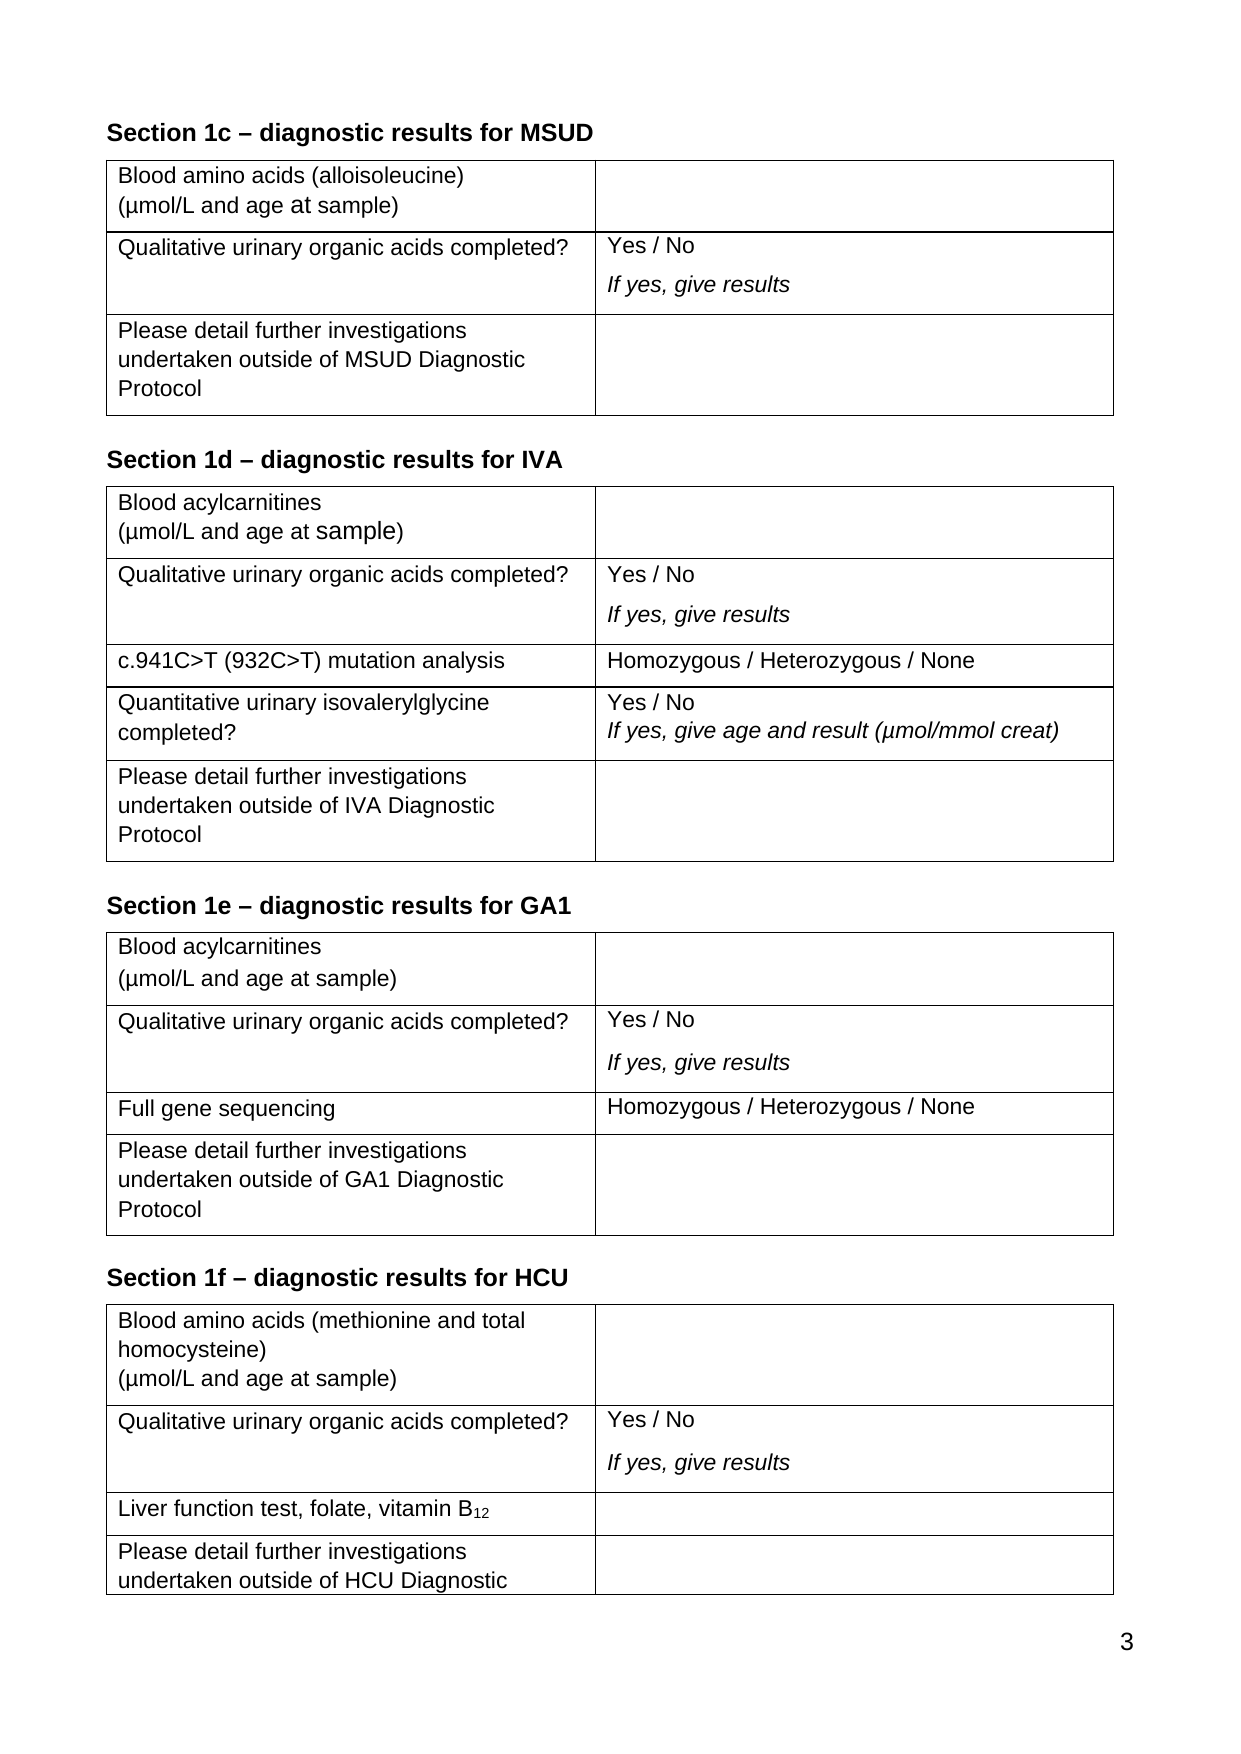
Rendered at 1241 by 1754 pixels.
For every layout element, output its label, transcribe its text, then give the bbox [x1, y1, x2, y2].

table_header Blood acylcarnitines (µmol/L and age at sample) [107, 933, 595, 1005]
table_cell Yes / No If yes, give results [596, 1406, 1113, 1492]
table_cell c.941C>T (932C>T) mutation analysis [107, 645, 595, 686]
table_cell [596, 1493, 1113, 1535]
table_cell Qualitative urinary organic acids completed? [107, 1406, 595, 1492]
table_cell Yes / No If yes, give results [596, 233, 1113, 314]
table_cell Homozygous / Heterozygous / None [596, 645, 1113, 686]
table_cell Qualitative urinary organic acids completed? [107, 233, 595, 314]
table_cell Qualitative urinary organic acids completed? [107, 559, 595, 644]
table_header [596, 487, 1113, 558]
table_header [596, 161, 1113, 231]
table_header Blood amino acids (alloisoleucine) (µmol/L and age at sample) [107, 161, 595, 231]
table_cell Please detail further investigations undertaken outside of IVA Diagnostic Protocol [107, 761, 595, 861]
text Section 1f – diagnostic results for HCU [106, 1263, 1134, 1292]
table_cell Quantitative urinary isovalerylglycine completed? [107, 688, 595, 760]
table_cell Yes / No If yes, give age and result (µmol/mmol creat) [596, 688, 1113, 760]
table_cell Homozygous / Heterozygous / None [596, 1093, 1113, 1134]
text Section 1d – diagnostic results for IVA [106, 445, 1134, 473]
table_header [596, 1305, 1113, 1405]
table_cell Please detail further investigations undertaken outside of HCU Diagnostic [107, 1536, 595, 1594]
table_header Blood acylcarnitines (µmol/L and age at sample) [107, 487, 595, 558]
text Section 1e – diagnostic results for GA1 [106, 891, 1134, 919]
table_cell Yes / No If yes, give results [596, 559, 1113, 644]
text Section 1c – diagnostic results for MSUD [106, 118, 1134, 147]
table_cell Yes / No If yes, give results [596, 1006, 1113, 1092]
table_cell [596, 1135, 1113, 1235]
table_cell Liver function test, folate, vitamin B12 [107, 1493, 595, 1535]
table_header Blood amino acids (methionine and total homocysteine) (µmol/L and age at sample) [107, 1305, 595, 1405]
table_cell [596, 761, 1113, 861]
table_cell Qualitative urinary organic acids completed? [107, 1006, 595, 1092]
table_header [596, 933, 1113, 1005]
table_cell [596, 315, 1113, 415]
table_cell Full gene sequencing [107, 1093, 595, 1134]
table_cell Please detail further investigations undertaken outside of GA1 Diagnostic Protocol [107, 1135, 595, 1235]
table_cell [596, 1536, 1113, 1594]
table_cell Please detail further investigations undertaken outside of MSUD Diagnostic Protocol [107, 315, 595, 415]
